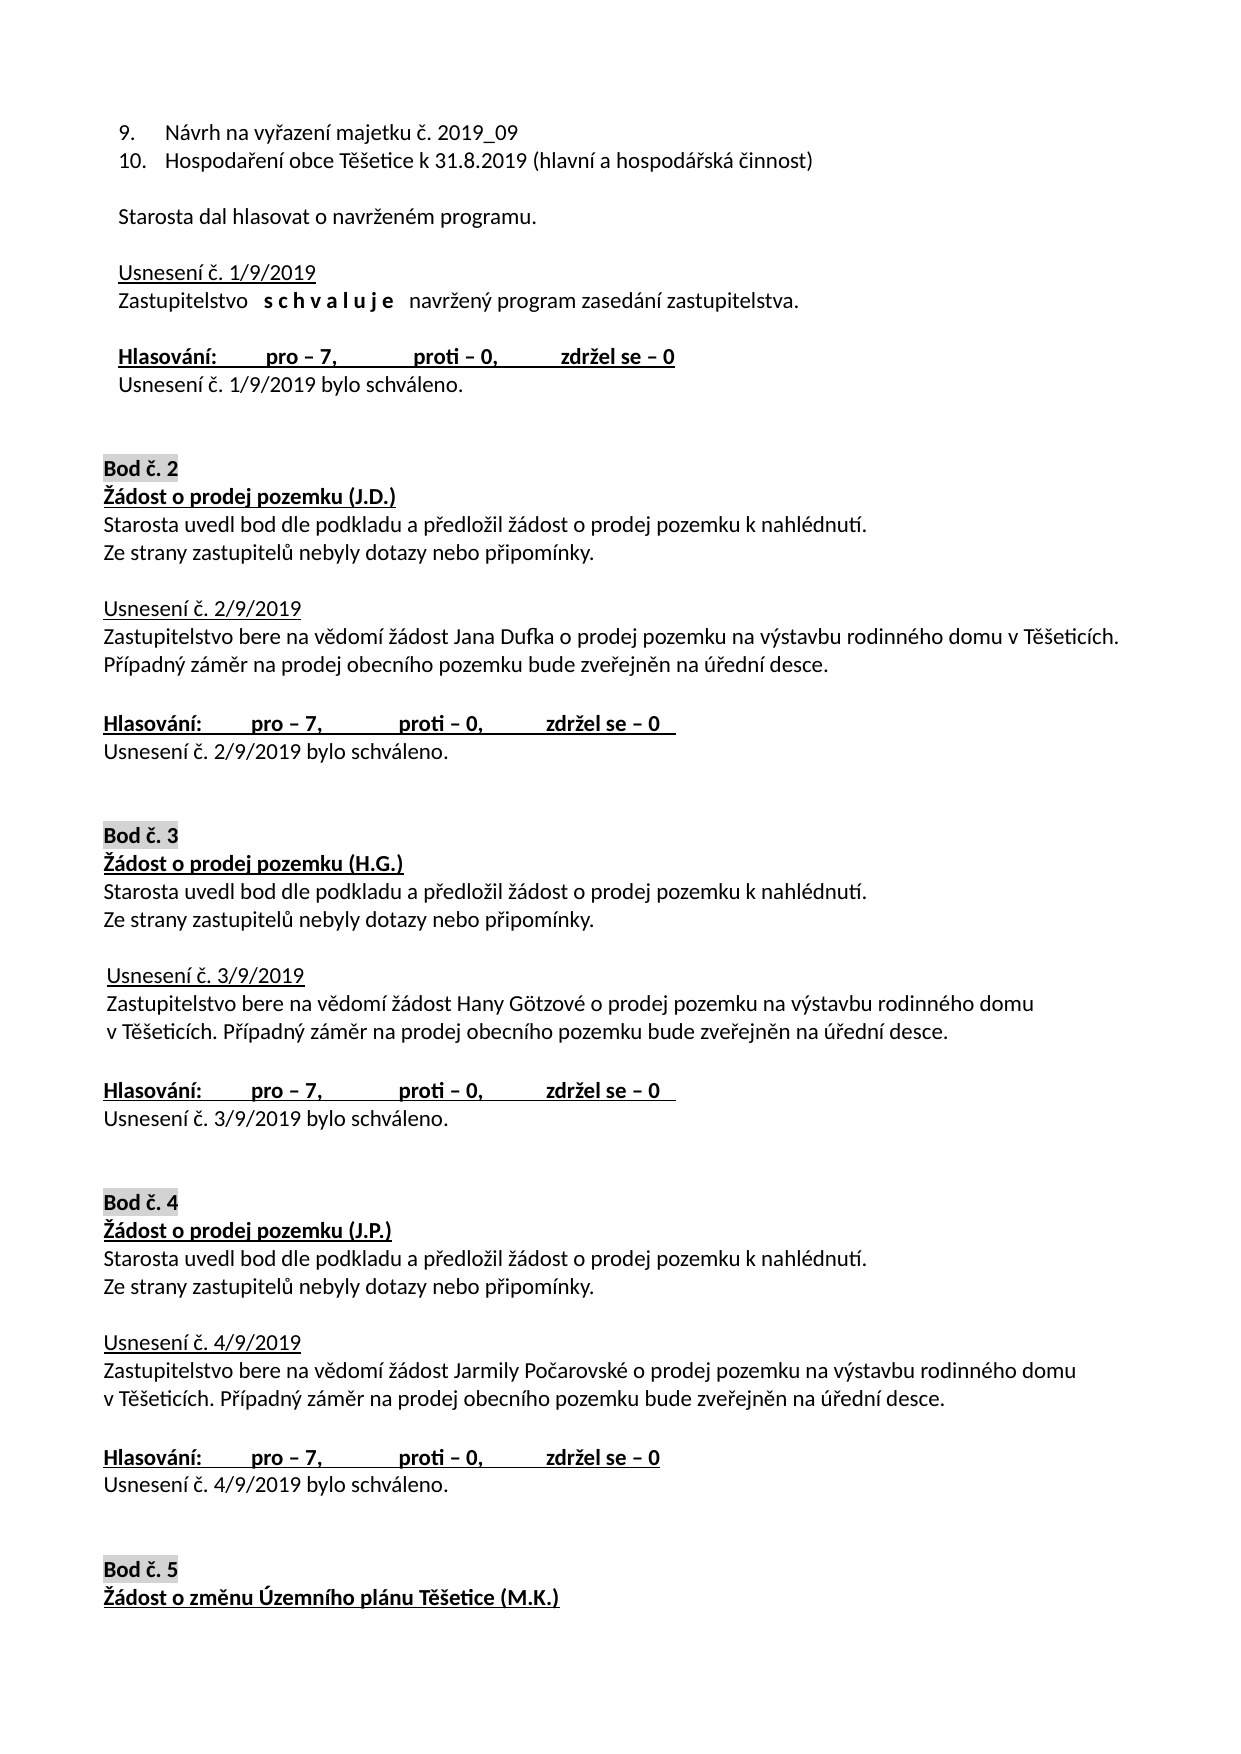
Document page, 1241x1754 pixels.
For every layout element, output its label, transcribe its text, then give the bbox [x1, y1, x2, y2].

text Hlasování: pro – 7, proti – 0, zdržel se – 0 [103, 709, 1181, 737]
text Bod č. 4 [103, 1188, 1181, 1216]
text Ze strany zastupitelů nebyly dotazy nebo připomínky. [103, 1272, 1181, 1300]
text Starosta dal hlasovat o navrženém programu. [118, 202, 1181, 230]
text Starosta uvedl bod dle podkladu a předložil žádost o prodej pozemku k nahlédnutí. [103, 877, 1181, 905]
text Usnesení č. 2/9/2019 bylo schváleno. [103, 737, 1181, 765]
text Starosta uvedl bod dle podkladu a předložil žádost o prodej pozemku k nahlédnutí. [103, 1244, 1181, 1272]
text Žádost o prodej pozemku (H.G.) [103, 849, 1181, 877]
text Žádost o prodej pozemku (J.D.) [103, 482, 1181, 510]
list Návrh na vyřazení majetku č. 2019_09 [118, 118, 1122, 146]
text Bod č. 5 [103, 1555, 1181, 1583]
text Bod č. 2 [103, 454, 1181, 482]
text Bod č. 3 [103, 793, 1181, 849]
text Hlasování: pro – 7, proti – 0, zdržel se – 0 [118, 342, 1181, 370]
text Usnesení č. 3/9/2019 bylo schváleno. [103, 1104, 1181, 1132]
text Ze strany zastupitelů nebyly dotazy nebo připomínky. [103, 905, 1181, 933]
text Usnesení č. 1/9/2019 Zastupitelstvo s c h v a l u j e navržený program zasedání zastupitelstva. [118, 258, 1181, 314]
list Hospodaření obce Těšetice k 31.8.2019 (hlavní a hospodářská činnost) [118, 146, 1122, 174]
text Starosta uvedl bod dle podkladu a předložil žádost o prodej pozemku k nahlédnutí. [103, 510, 1181, 538]
text Usnesení č. 3/9/2019 Zastupitelstvo bere na vědomí žádost Hany Götzové o prodej pozemku na výstavbu rodinného domu v Těšeticích. Případný záměr na prodej obecního pozemku bude zveřejněn na úřední desce. [106, 933, 1122, 1076]
text Usnesení č. 2/9/2019 Zastupitelstvo bere na vědomí žádost Jana Dufka o prodej pozemku na výstavbu rodinného domu v Těšeticích. Případný záměr na prodej obecního pozemku bude zveřejněn na úřední desce. [103, 594, 1181, 709]
text Usnesení č. 4/9/2019 Zastupitelstvo bere na vědomí žádost Jarmily Počarovské o prodej pozemku na výstavbu rodinného domu v Těšeticích. Případný záměr na prodej obecního pozemku bude zveřejněn na úřední desce. [103, 1328, 1181, 1443]
text Ze strany zastupitelů nebyly dotazy nebo připomínky. [103, 538, 1181, 566]
text Usnesení č. 4/9/2019 bylo schváleno. [103, 1471, 1181, 1499]
text Usnesení č. 1/9/2019 bylo schváleno. [118, 370, 1181, 398]
text Hlasování: pro – 7, proti – 0, zdržel se – 0 [103, 1076, 1181, 1104]
text Hlasování: pro – 7, proti – 0, zdržel se – 0 [103, 1443, 1181, 1471]
text Žádost o prodej pozemku (J.P.) [103, 1216, 1181, 1244]
text Žádost o změnu Územního plánu Těšetice (M.K.) [103, 1583, 1181, 1611]
